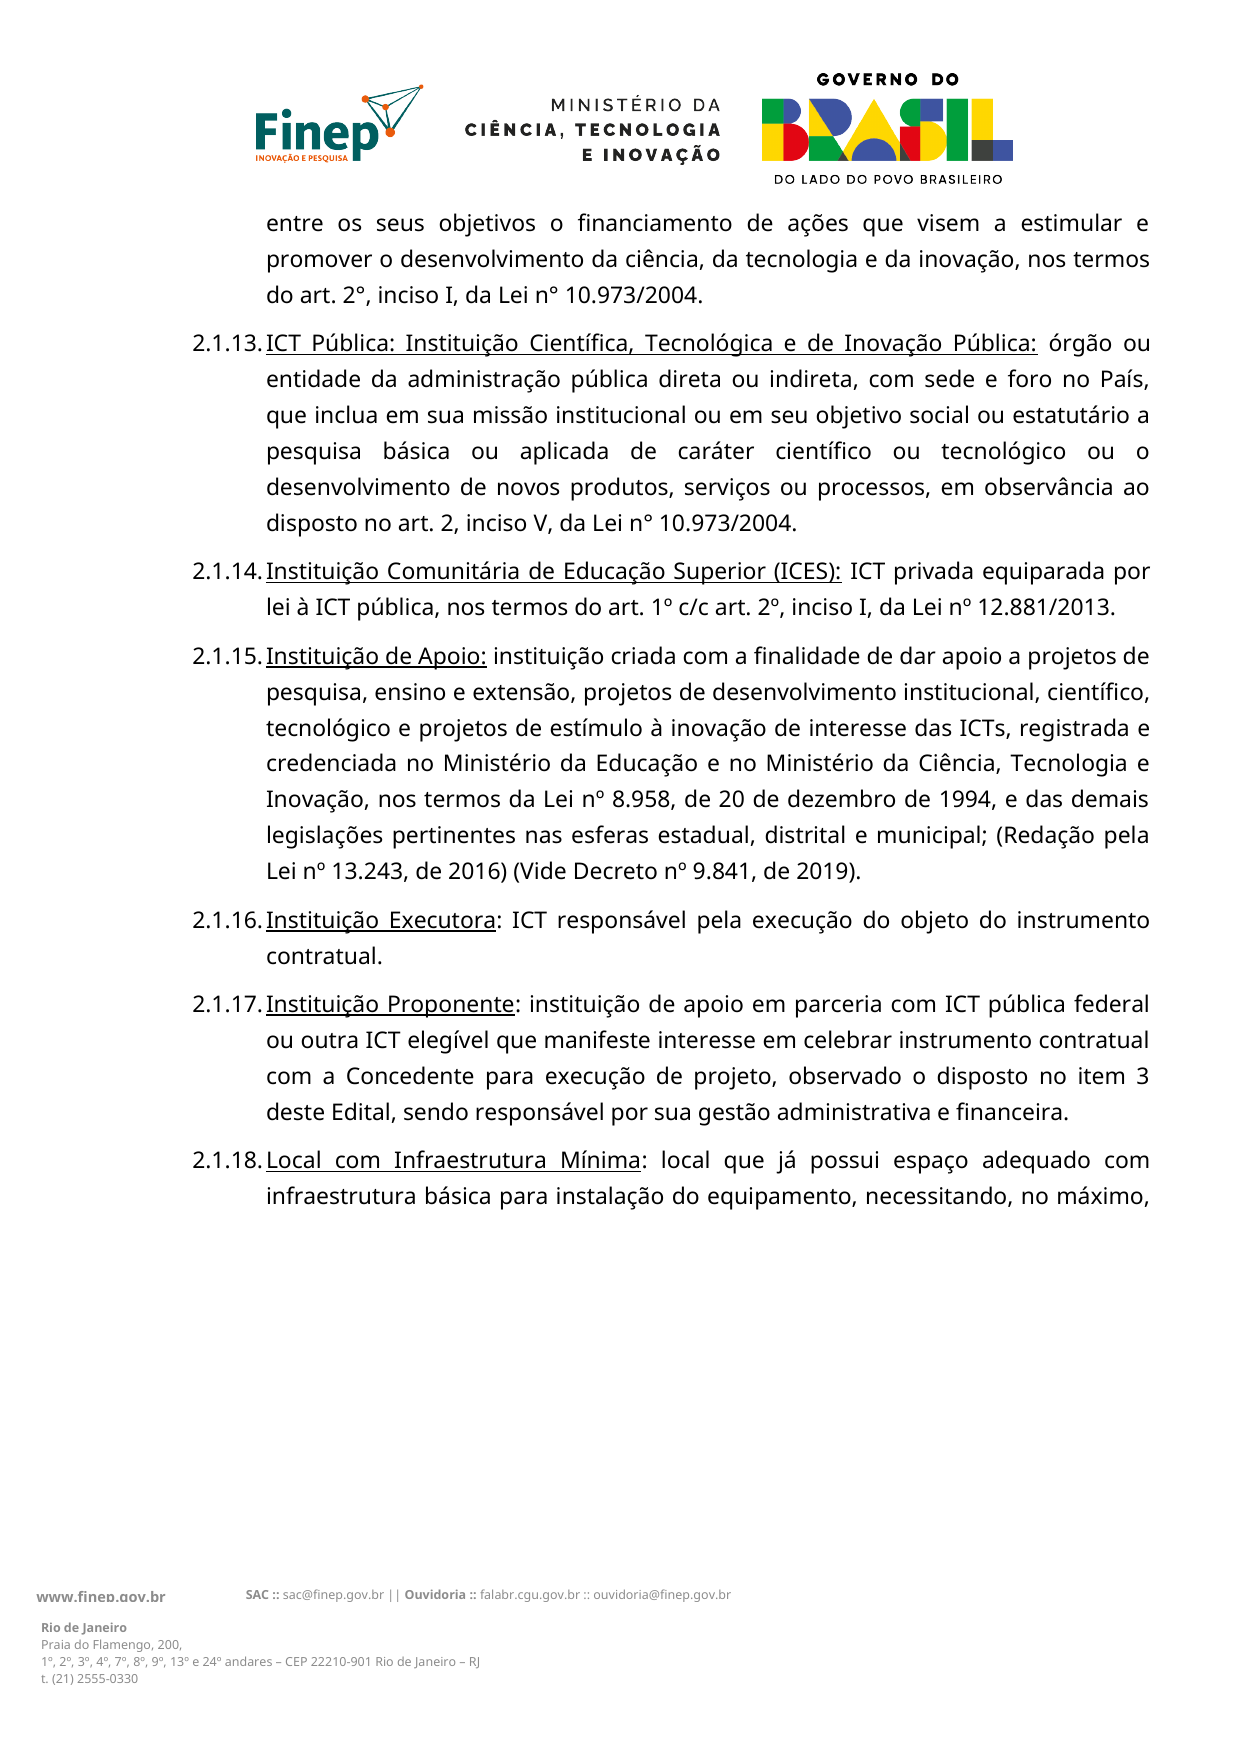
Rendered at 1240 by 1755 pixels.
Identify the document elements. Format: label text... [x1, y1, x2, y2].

list Instituição Proponente: instituição de apoio em parceria com ICT pública federal ou outra ICT elegível que manifeste interesse em celebrar instrumento contratual com a Concedente para execução de projeto, observado o disposto no item 3 deste Edital, sendo responsável por sua gestão administrativa e financeira. [192, 988, 1151, 1127]
list Instituição Executora: ICT responsável pela execução do objeto do instrumento contratual. [192, 904, 1151, 971]
list entre os seus objetivos o financiamento de ações que visem a estimular e promover o desenvolvimento da ciência, da tecnologia e da inovação, nos termos do art. 2°, inciso I, da Lei n° 10.973/2004. [192, 207, 1151, 310]
list Instituição de Apoio: instituição criada com a finalidade de dar apoio a projetos de pesquisa, ensino e extensão, projetos de desenvolvimento institucional, científico, tecnológico e projetos de estímulo à inovação de interesse das ICTs, registrada e credenciada no Ministério da Educação e no Ministério da Ciência, Tecnologia e Inovação, nos termos da Lei nº 8.958, de 20 de dezembro de 1994, e das demais legislações pertinentes nas esferas estadual, distrital e municipal; (Redação pela Lei nº 13.243, de 2016) (Vide Decreto nº 9.841, de 2019). [192, 639, 1151, 886]
list Instituição Comunitária de Educação Superior (ICES): ICT privada equiparada por lei à ICT pública, nos termos do art. 1º c/c art. 2º, inciso I, da Lei nº 12.881/2013. [192, 555, 1151, 622]
list ICT Pública: Instituição Científica, Tecnológica e de Inovação Pública: órgão ou entidade da administração pública direta ou indireta, com sede e foro no País, que inclua em sua missão institucional ou em seu objetivo social ou estatutário a pesquisa básica ou aplicada de caráter científico ou tecnológico ou o desenvolvimento de novos produtos, serviços ou processos, em observância ao disposto no art. 2, inciso V, da Lei n° 10.973/2004. [192, 327, 1151, 538]
list Local com Infraestrutura Mínima: local que já possui espaço adequado com infraestrutura básica para instalação do equipamento, necessitando, no máximo, de uma pequena adaptação de espaço físico, conforme item 2.1.20. [192, 1144, 1151, 1211]
